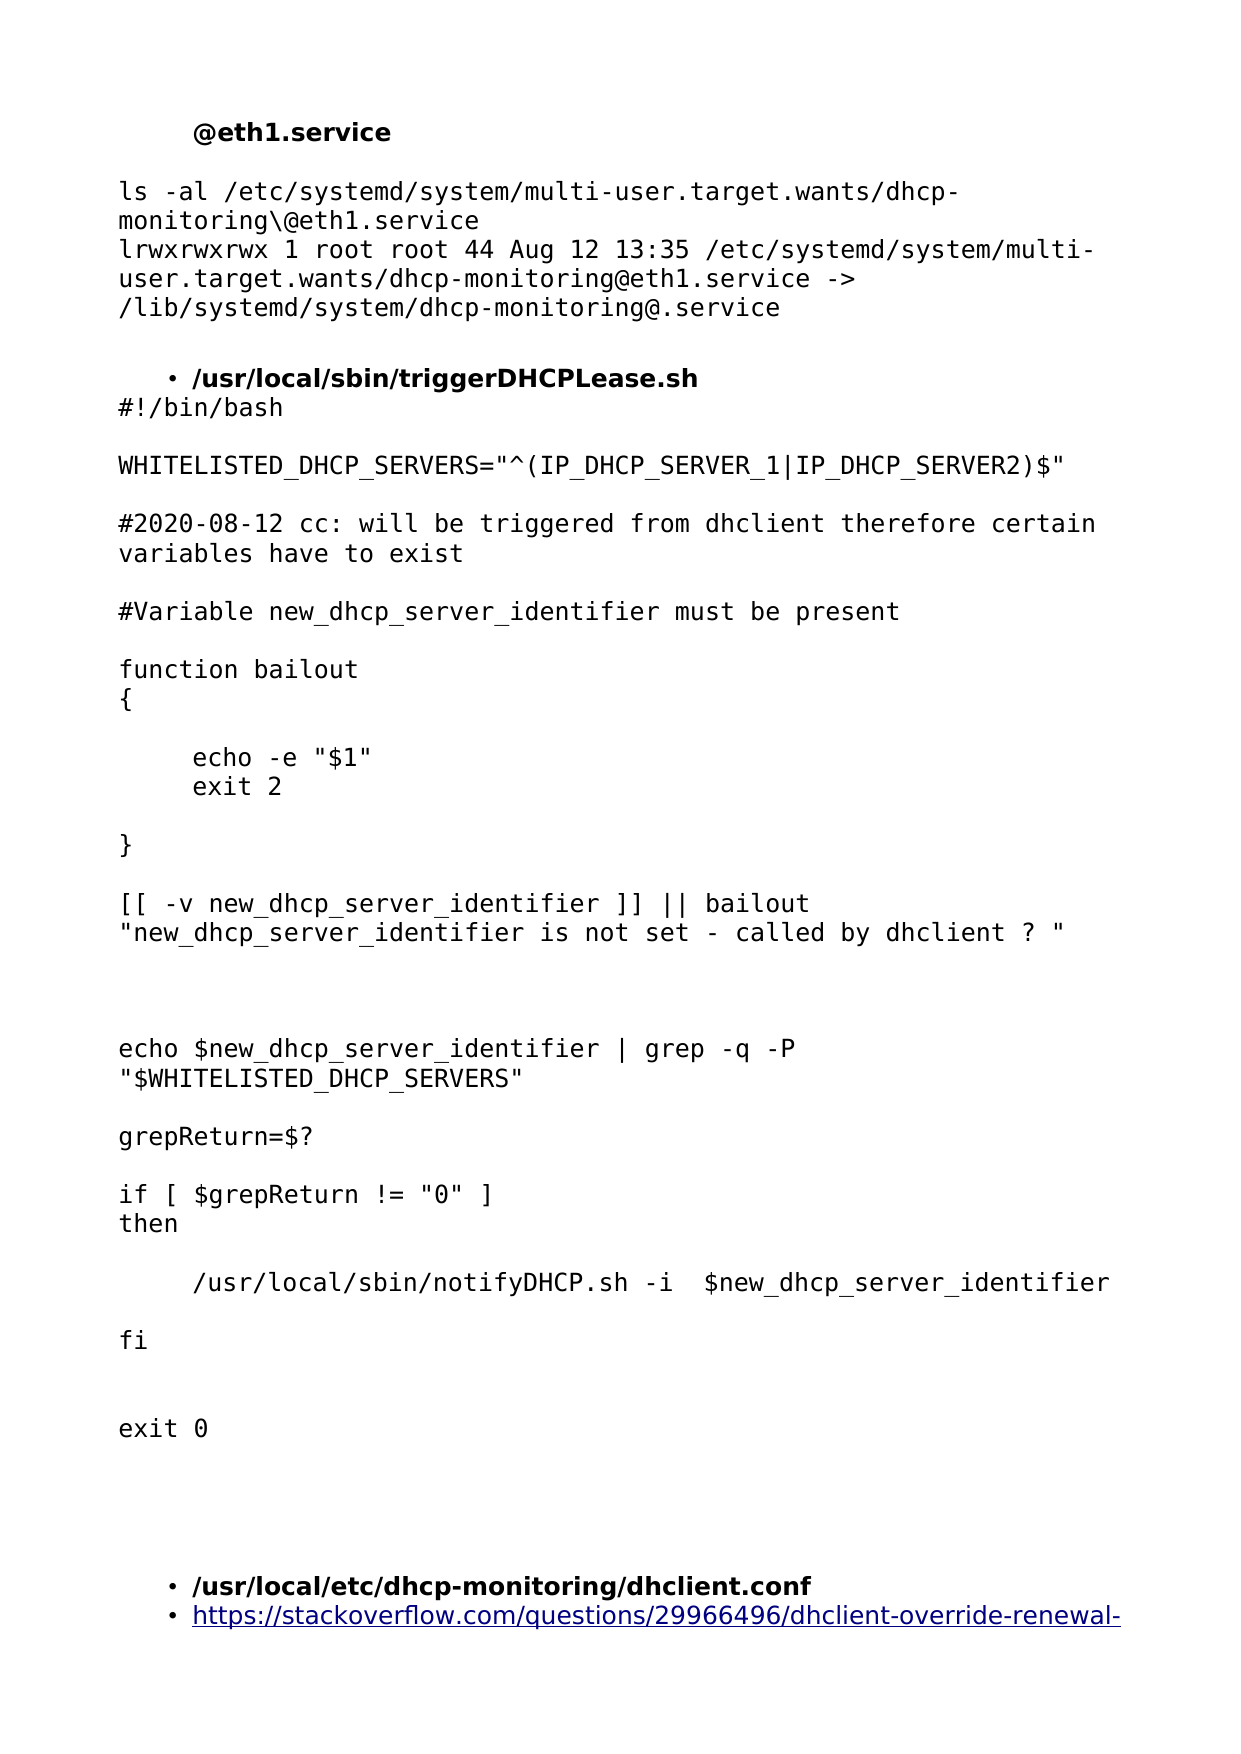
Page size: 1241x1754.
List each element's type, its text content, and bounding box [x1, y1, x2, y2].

list https://stackoverflow.com/questions/29966496/dhclient-override-renewal- [177, 1601, 1122, 1630]
list @eth1.service [177, 118, 1122, 147]
text ls -al /etc/systemd/system/multi-user.target.wants/dhcp-monitoring\@eth1.service lrwxrwxrwx 1 root root 44 Aug 12 13:35 /etc/systemd/system/multi-user.target.wants/dhcp-monitoring@eth1.service -> /lib/systemd/system/dhcp-monitoring@.service [118, 177, 1122, 323]
list /usr/local/etc/dhcp-monitoring/dhclient.conf [177, 1572, 1122, 1601]
list /usr/local/sbin/triggerDHCPLease.sh [177, 364, 1122, 393]
text #!/bin/bash WHITELISTED_DHCP_SERVERS="^(IP_DHCP_SERVER_1|IP_DHCP_SERVER2)$" #2020-08-12 cc: will be triggered from dhclient therefore certain variables have to exist #Variable new_dhcp_server_identifier must be present function bailout { echo -e "$1" exit 2 } [[ -v new_dhcp_server_identifier ]] || bailout "new_dhcp_server_identifier is not set - called by dhclient ? " echo $new_dhcp_server_identifier | grep -q -P "$WHITELISTED_DHCP_SERVERS" grepReturn=$? if [ $grepReturn != "0" ] then /usr/local/sbin/notifyDHCP.sh -i $new_dhcp_server_identifier fi exit 0 [118, 393, 1122, 1531]
